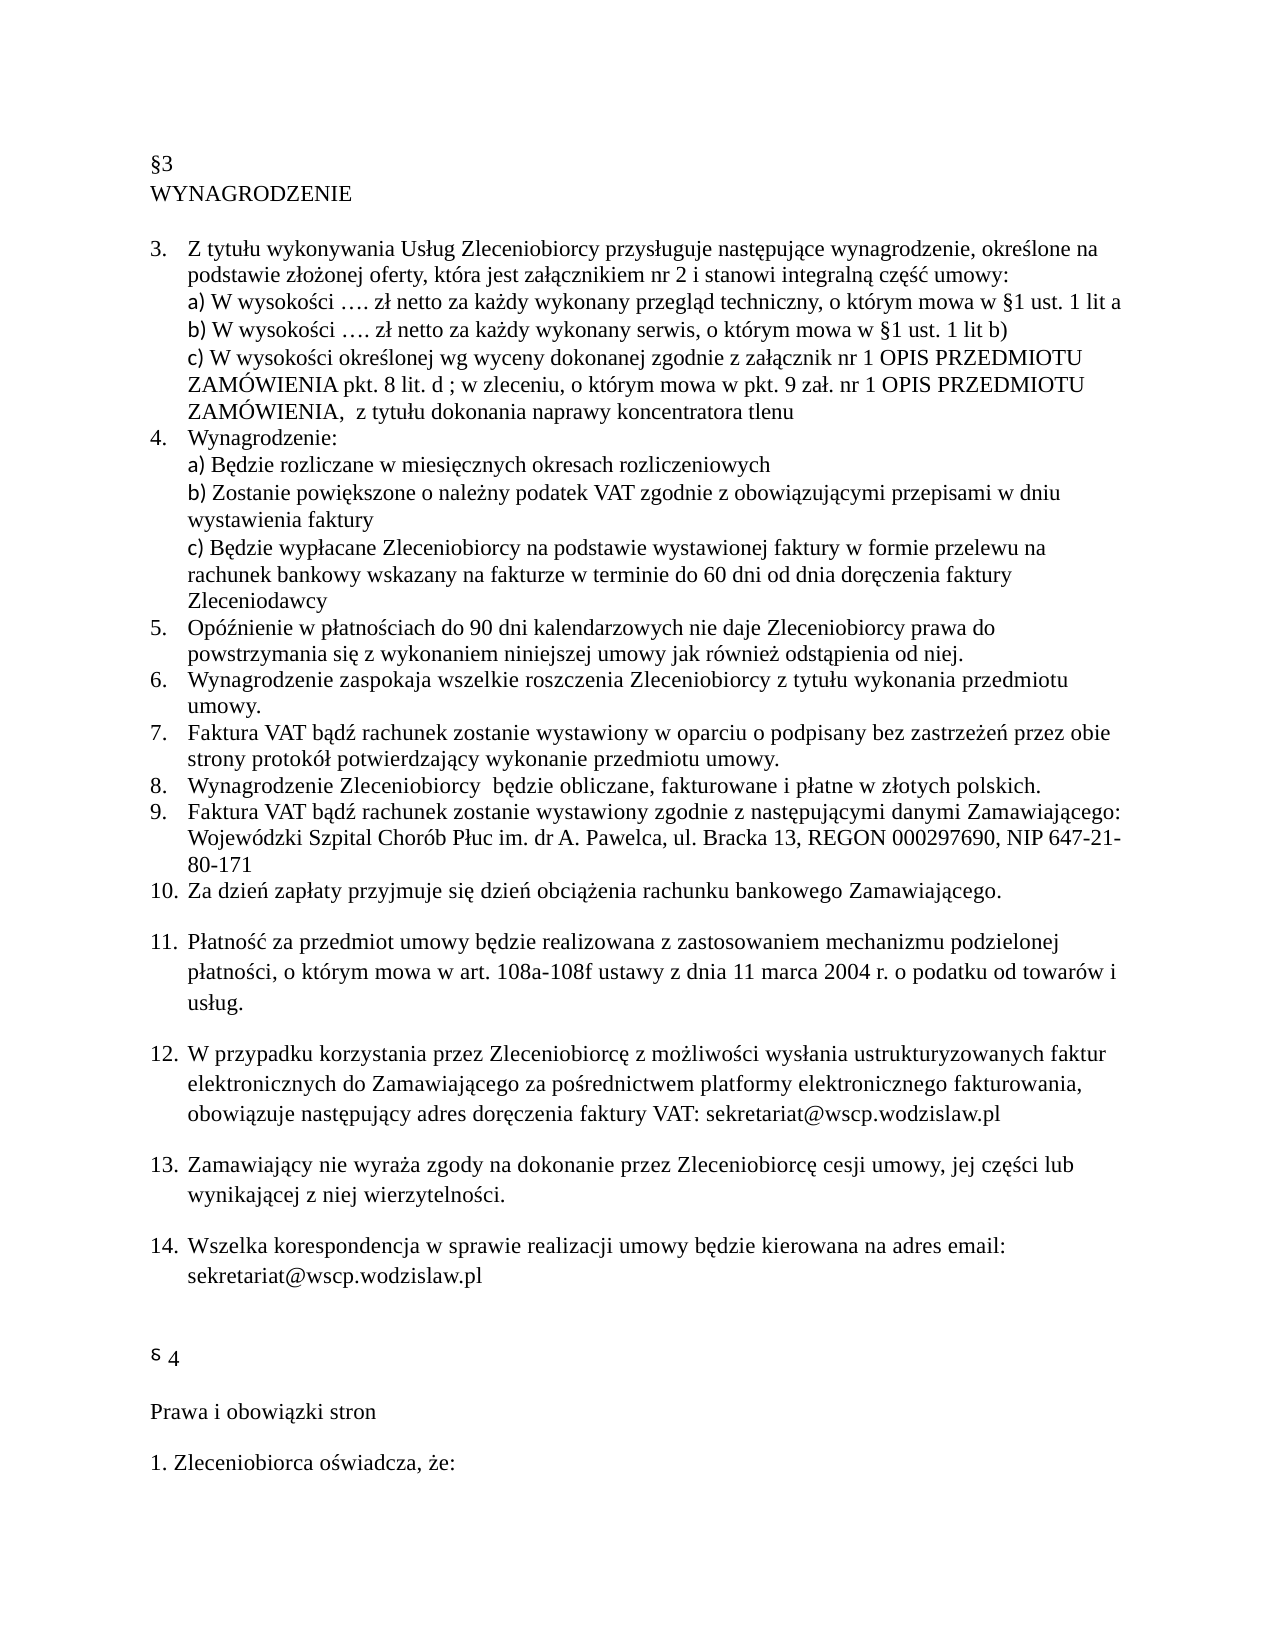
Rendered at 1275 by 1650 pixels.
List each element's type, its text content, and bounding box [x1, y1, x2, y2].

text Prawa i obowiązki stron [150, 1398, 1125, 1425]
text 1. Zleceniobiorca oświadcza, że: [150, 1449, 1125, 1476]
text WYNAGRODZENIE [150, 180, 1125, 207]
text ⸹ 4 [150, 1342, 1125, 1373]
list Wszelka korespondencja w sprawie realizacji umowy będzie kierowana na adres email: sekretariat@wscp.wodzislaw.pl [150, 1232, 1125, 1289]
list Za dzień zapłaty przyjmuje się dzień obciążenia rachunku bankowego Zamawiającego. [150, 877, 1125, 903]
list Wynagrodzenie zaspokaja wszelkie roszczenia Zleceniobiorcy z tytułu wykonania przedmiotu umowy. [150, 666, 1125, 719]
list Płatność za przedmiot umowy będzie realizowana z zastosowaniem mechanizmu podzielonej płatności, o którym mowa w art. 108a-108f ustawy z dnia 11 marca 2004 r. o podatku od towarów i usług. [150, 928, 1125, 1015]
list Faktura VAT bądź rachunek zostanie wystawiony zgodnie z następującymi danymi Zamawiającego: Wojewódzki Szpital Chorób Płuc im. dr A. Pawelca, ul. Bracka 13, REGON 000297690, NIP 647-21-80-171 [150, 798, 1125, 877]
list Faktura VAT bądź rachunek zostanie wystawiony w oparciu o podpisany bez zastrzeżeń przez obie strony protokół potwierdzający wykonanie przedmiotu umowy. [150, 719, 1125, 772]
list Wynagrodzenie: a) Będzie rozliczane w miesięcznych okresach rozliczeniowych b) Zostanie powiększone o należny podatek VAT zgodnie z obowiązującymi przepisami w dniu wystawienia faktury c) Będzie wypłacane Zleceniobiorcy na podstawie wystawionej faktury w formie przelewu na rachunek bankowy wskazany na fakturze w terminie do 60 dni od dnia doręczenia faktury Zleceniodawcy [150, 424, 1125, 613]
list W przypadku korzystania przez Zleceniobiorcę z możliwości wysłania ustrukturyzowanych faktur elektronicznych do Zamawiającego za pośrednictwem platformy elektronicznego fakturowania, obowiązuje następujący adres doręczenia faktury VAT: sekretariat@wscp.wodzislaw.pl [150, 1039, 1125, 1126]
list Wynagrodzenie Zleceniobiorcy będzie obliczane, fakturowane i płatne w złotych polskich. [150, 772, 1125, 798]
list Zamawiający nie wyraża zgody na dokonanie przez Zleceniobiorcę cesji umowy, jej części lub wynikającej z niej wierzytelności. [150, 1151, 1125, 1208]
list Z tytułu wykonywania Usług Zleceniobiorcy przysługuje następujące wynagrodzenie, określone na podstawie złożonej oferty, która jest załącznikiem nr 2 i stanowi integralną część umowy: a) W wysokości …. zł netto za każdy wykonany przegląd techniczny, o którym mowa w §1 ust. 1 lit a b) W wysokości …. zł netto za każdy wykonany serwis, o którym mowa w §1 ust. 1 lit b) c) W wysokości określonej wg wyceny dokonanej zgodnie z załącznik nr 1 OPIS PRZEDMIOTU ZAMÓWIENIA pkt. 8 lit. d ; w zleceniu, o którym mowa w pkt. 9 zał. nr 1 OPIS PRZEDMIOTU ZAMÓWIENIA, z tytułu dokonania naprawy koncentratora tlenu [150, 234, 1125, 424]
text §3 [150, 150, 1125, 176]
list Opóźnienie w płatnościach do 90 dni kalendarzowych nie daje Zleceniobiorcy prawa do powstrzymania się z wykonaniem niniejszej umowy jak również odstąpienia od niej. [150, 613, 1125, 666]
